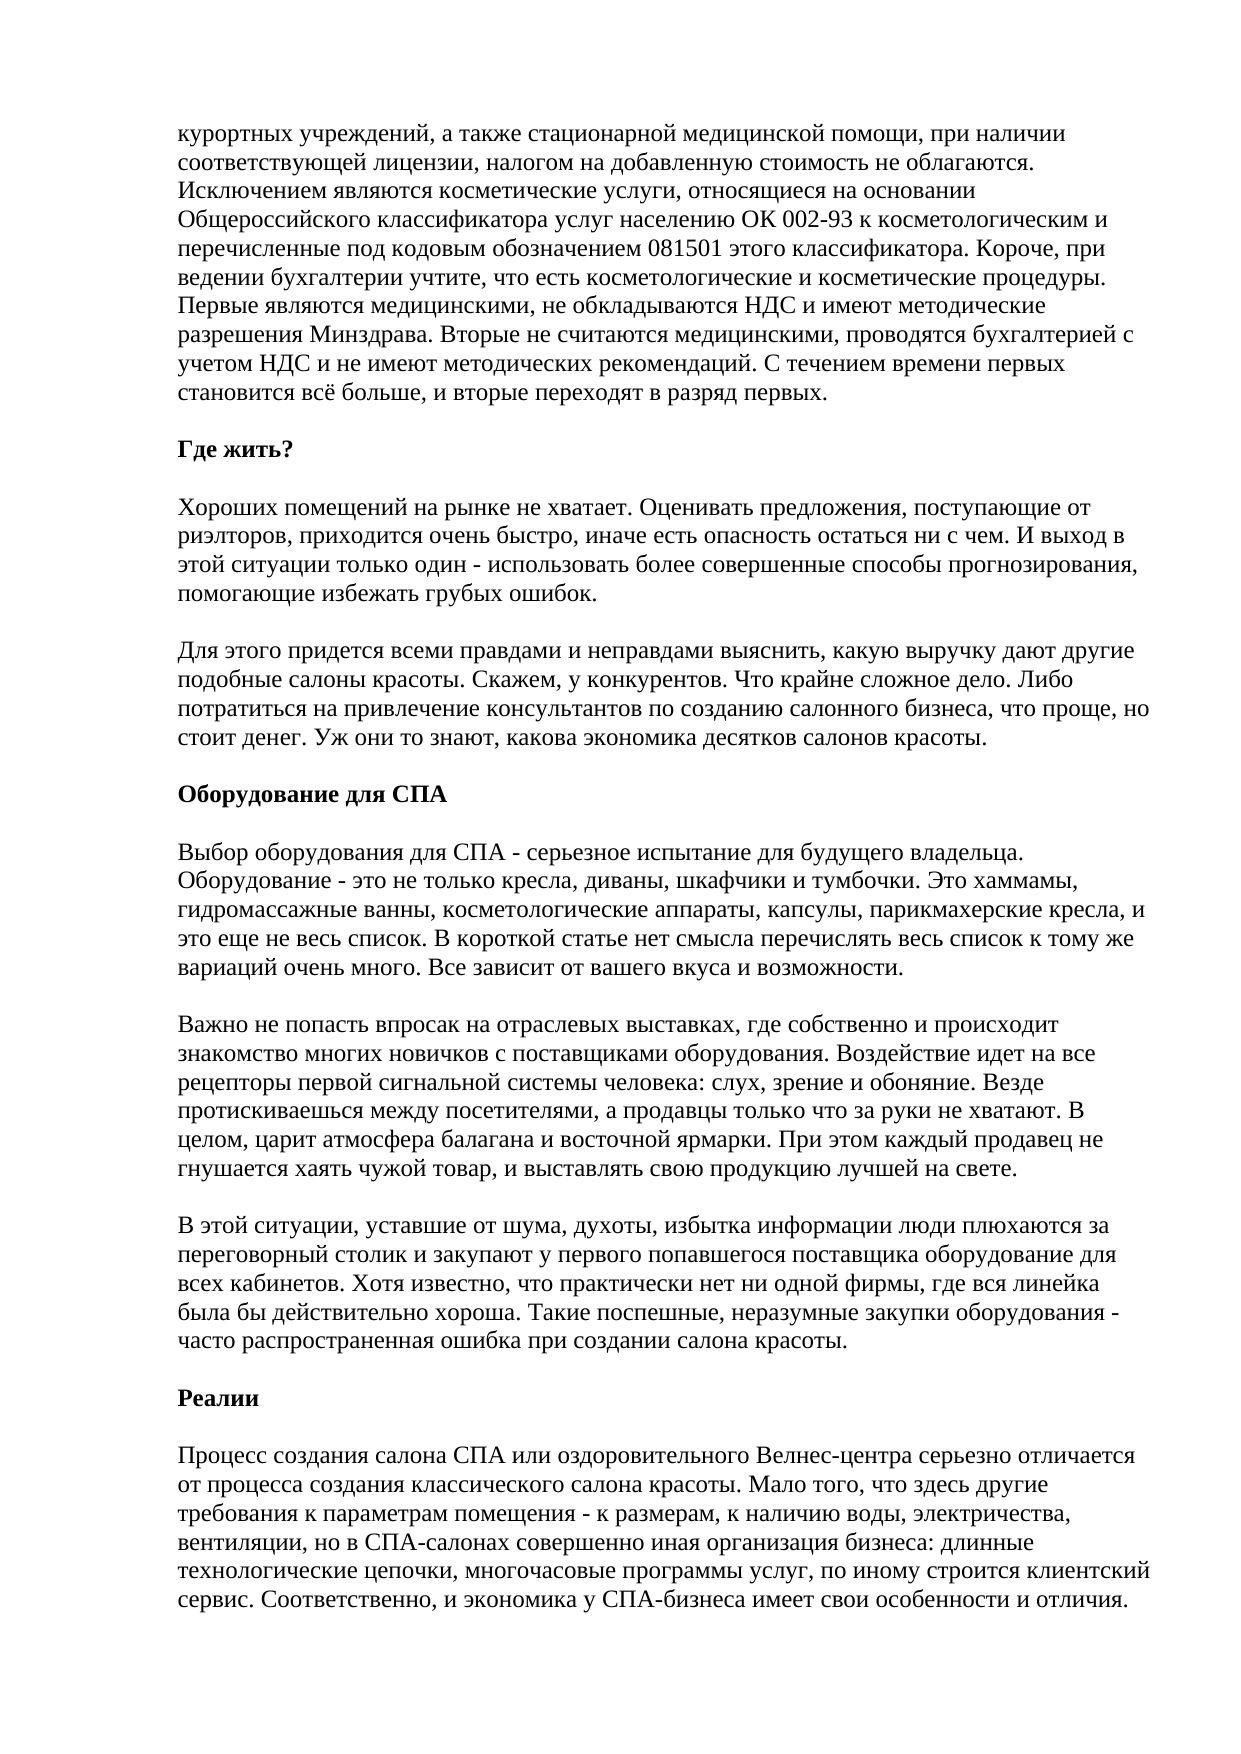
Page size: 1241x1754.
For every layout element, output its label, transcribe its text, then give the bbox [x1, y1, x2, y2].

text Выбор оборудования для СПА - серьезное испытание для будущего владельца. Оборудование - это не только кресла, диваны, шкафчики и тумбочки. Это хаммамы, гидромассажные ванны, косметологические аппараты, капсулы, парикмахерские кресла, и это еще не весь список. В короткой статье нет смысла перечислять весь список к тому же вариаций очень много. Все зависит от вашего вкуса и возможности. [177, 837, 1152, 981]
text Важно не попасть впросак на отраслевых выставках, где собственно и происходит знакомство многих новичков с поставщиками оборудования. Воздействие идет на все рецепторы первой сигнальной системы человека: слух, зрение и обоняние. Везде протискиваешься между посетителями, а продавцы только что за руки не хватают. В целом, царит атмосфера балагана и восточной ярмарки. При этом каждый продавец не гнушается хаять чужой товар, и выставлять свою продукцию лучшей на свете. [177, 1009, 1152, 1182]
text Реалии [177, 1383, 1152, 1412]
text курортных учреждений, а также стационарной медицинской помощи, при наличии соответствующей лицензии, налогом на добавленную стоимость не облагаются. Исключением являются косметические услуги, относящиеся на основании Общероссийского классификатора услуг населению ОК 002-93 к косметологическим и перечисленные под кодовым обозначением 081501 этого классификатора. Короче, при ведении бухгалтерии учтите, что есть косметологические и косметические процедуры. Первые являются медицинскими, не обкладываются НДС и имеют методические разрешения Минздрава. Вторые не считаются медицинскими, проводятся бухгалтерией с учетом НДС и не имеют методических рекомендаций. С течением времени первых становится всё больше, и вторые переходят в разряд первых. [177, 118, 1152, 406]
text Процесс создания салона СПА или оздоровительного Велнес-центра серьезно отличается от процесса создания классического салона красоты. Мало того, что здесь другие требования к параметрам помещения - к размерам, к наличию воды, электричества, вентиляции, но в СПА-салонах совершенно иная организация бизнеса: длинные технологические цепочки, многочасовые программы услуг, по иному строится клиентский сервис. Соответственно, и экономика у СПА-бизнеса имеет свои особенности и отличия. [177, 1441, 1152, 1613]
text Хороших помещений на рынке не хватает. Оценивать предложения, поступающие от риэлторов, приходится очень быстро, иначе есть опасность остаться ни с чем. И выход в этой ситуации только один - использовать более совершенные способы прогнозирования, помогающие избежать грубых ошибок. [177, 492, 1152, 607]
text Для этого придется всеми правдами и неправдами выяснить, какую выручку дают другие подобные салоны красоты. Скажем, у конкурентов. Что крайне сложное дело. Либо потратиться на привлечение консультантов по созданию салонного бизнеса, что проще, но стоит денег. Уж они то знают, какова экономика десятков салонов красоты. [177, 636, 1152, 751]
text В этой ситуации, уставшие от шума, духоты, избытка информации люди плюхаются за переговорный столик и закупают у первого попавшегося поставщика оборудование для всех кабинетов. Хотя известно, что практически нет ни одной фирмы, где вся линейка была бы действительно хороша. Такие поспешные, неразумные закупки оборудования - часто распространенная ошибка при создании салона красоты. [177, 1211, 1152, 1354]
text Оборудование для СПА [177, 779, 1152, 808]
text Где жить? [177, 434, 1152, 463]
